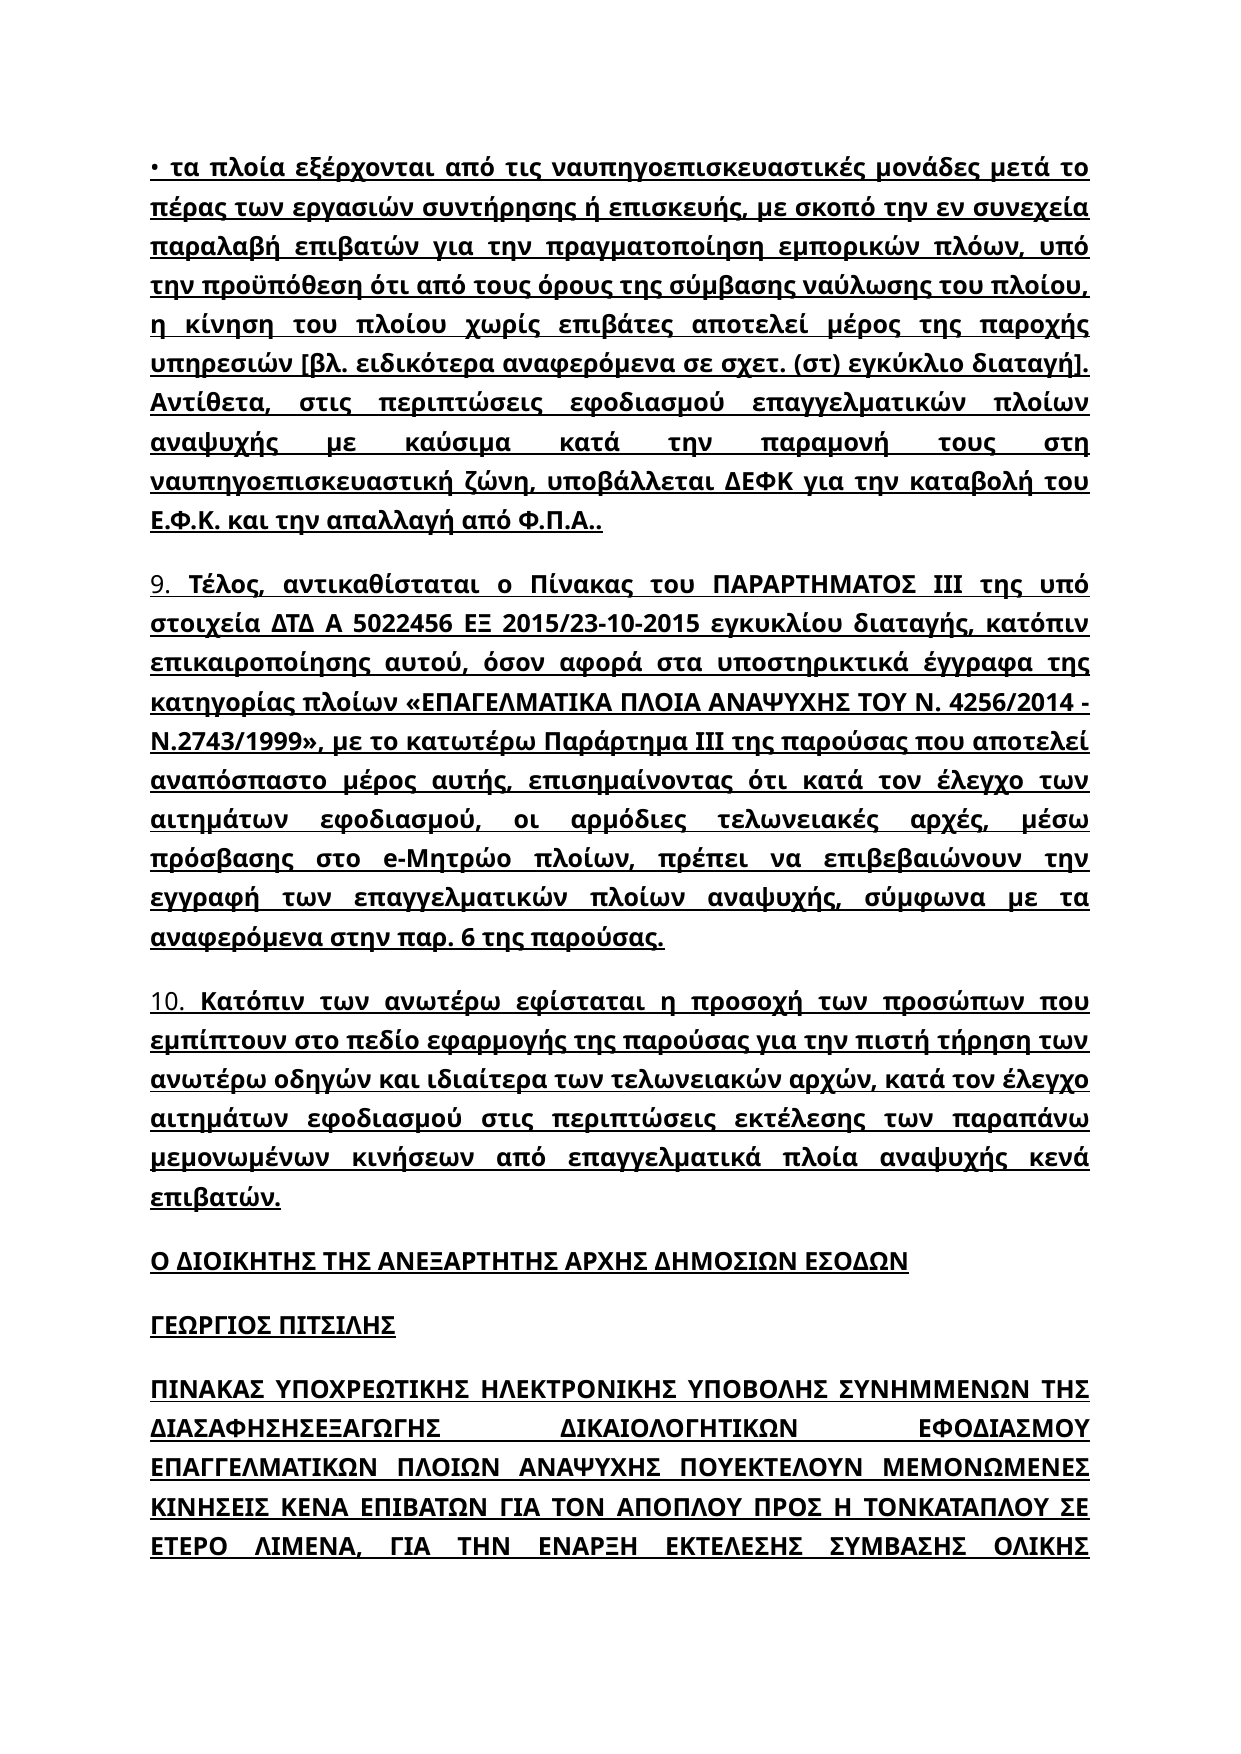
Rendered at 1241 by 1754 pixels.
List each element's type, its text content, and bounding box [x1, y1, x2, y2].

text την προϋπόθεση ότι από τους όρους της σύμβασης ναύλωσης του πλοίου, [150, 259, 1090, 296]
text 10. Κατόπιν των ανωτέρω εφίσταται η προσοχή των προσώπων που [150, 983, 1090, 1012]
text εμπίπτουν στο πεδίο εφαρμογής της παρούσας για την πιστή τήρηση των [150, 1014, 1090, 1051]
text ΕΠΑΓΓΕΛΜΑΤΙΚΩΝ ΠΛΟΙΩΝ ΑΝΑΨΥΧΗΣ ΠΟΥΕΚΤΕΛΟΥΝ ΜΕΜΟΝΩΜΕΝΕΣ [150, 1442, 1090, 1479]
text ΔΙΑΣΑΦΗΣΗΣΕΞΑΓΩΓΗΣ ΔΙΚΑΙΟΛΟΓΗΤΙΚΩΝ ΕΦΟΔΙΑΣΜΟΥ [150, 1402, 1090, 1440]
text αιτημάτων εφοδιασμού, οι αρμόδιες τελωνειακές αρχές, μέσω [150, 793, 1090, 831]
text αιτημάτων εφοδιασμού στις περιπτώσεις εκτέλεσης των παραπάνω [150, 1092, 1090, 1130]
text κατηγορίας πλοίων «ΕΠΑΓΕΛΜΑΤΙΚΑ ΠΛΟΙΑ ΑΝΑΨΥΧΗΣ ΤΟΥ Ν. 4256/2014 [150, 676, 1090, 713]
text αναφερόμενα στην παρ. 6 της παρούσας. [150, 911, 1090, 953]
text • τα πλοία εξέρχονται από τις ναυπηγοεπισκευαστικές μονάδες μετά το [150, 150, 1090, 179]
text επιβατών. [150, 1171, 1090, 1213]
text υπηρεσιών [βλ. ειδικότερα αναφερόμενα σε σχετ. (στ) εγκύκλιο διαταγή]. [150, 337, 1090, 375]
text στοιχεία ΔΤΔ Α 5022456 ΕΞ 2015/23-10-2015 εγκυκλίου διαταγής, κατόπιν [150, 597, 1090, 635]
text πέρας των εργασιών συντήρησης ή επισκευής, με σκοπό την εν συνεχεία [150, 181, 1090, 218]
text μεμονωμένων κινήσεων από επαγγελματικά πλοία αναψυχής κενά [150, 1132, 1090, 1169]
text ναυπηγοεπισκευαστική ζώνη, υποβάλλεται ΔΕΦΚ για την καταβολή του [150, 455, 1090, 492]
text ΓΕΩΡΓΙΟΣ ΠΙΤΣΙΛΗΣ [150, 1307, 1090, 1342]
text παραλαβή επιβατών για την πραγματοποίηση εμπορικών πλόων, υπό [150, 220, 1090, 257]
text πρόσβασης στο e-Μητρώο πλοίων, πρέπει να επιβεβαιώνουν την [150, 832, 1090, 870]
text Ο ΔΙΟΙΚΗΤΗΣ ΤΗΣ ΑΝΕΞΑΡΤΗΤΗΣ ΑΡΧΗΣ ΔΗΜΟΣΙΩΝ ΕΣΟΔΩΝ [150, 1243, 1090, 1277]
text ΕΤΕΡΟ ΛΙΜΕΝΑ, ΓΙΑ ΤΗΝ ΕΝΑΡΞΗ ΕΚΤΕΛΕΣΗΣ ΣΥΜΒΑΣΗΣ ΟΛΙΚΗΣ [150, 1520, 1090, 1557]
text ΠΙΝΑΚΑΣ ΥΠΟΧΡΕΩΤΙΚΗΣ ΗΛΕΚΤΡΟΝΙΚΗΣ ΥΠΟΒΟΛΗΣ ΣΥΝΗΜΜΕΝΩΝ ΤΗΣ [150, 1372, 1090, 1401]
text ανωτέρω οδηγών και ιδιαίτερα των τελωνειακών αρχών, κατά τον έλεγχο [150, 1053, 1090, 1091]
text η κίνηση του πλοίου χωρίς επιβάτες αποτελεί μέρος της παροχής [150, 298, 1090, 336]
text - Ν.2743/1999», με το κατωτέρω Παράρτημα ΙΙΙ της παρούσας που αποτελεί [150, 715, 1090, 752]
text ΚΙΝΗΣΕΙΣ ΚΕΝΑ ΕΠΙΒΑΤΩΝ ΓΙΑ ΤΟΝ ΑΠΟΠΛΟΥ ΠΡΟΣ Η ΤΟΝΚΑΤΑΠΛΟΥ ΣΕ [150, 1481, 1090, 1518]
text 9. Τέλος, αντικαθίσταται ο Πίνακας του ΠΑΡΑΡΤΗΜΑΤΟΣ ΙΙΙ της υπό [150, 567, 1090, 596]
text επικαιροποίησης αυτού, όσον αφορά στα υποστηρικτικά έγγραφα της [150, 637, 1090, 674]
text αναπόσπαστο μέρος αυτής, επισημαίνοντας ότι κατά τον έλεγχο των [150, 754, 1090, 791]
text αναψυχής με καύσιμα κατά την παραμονή τους στη [150, 416, 1090, 453]
text Αντίθετα, στις περιπτώσεις εφοδιασμού επαγγελματικών πλοίων [150, 377, 1090, 414]
text Ε.Φ.Κ. και την απαλλαγή από Φ.Π.Α.. [150, 494, 1090, 537]
text εγγραφή των επαγγελματικών πλοίων αναψυχής, σύμφωνα με τα [150, 872, 1090, 909]
